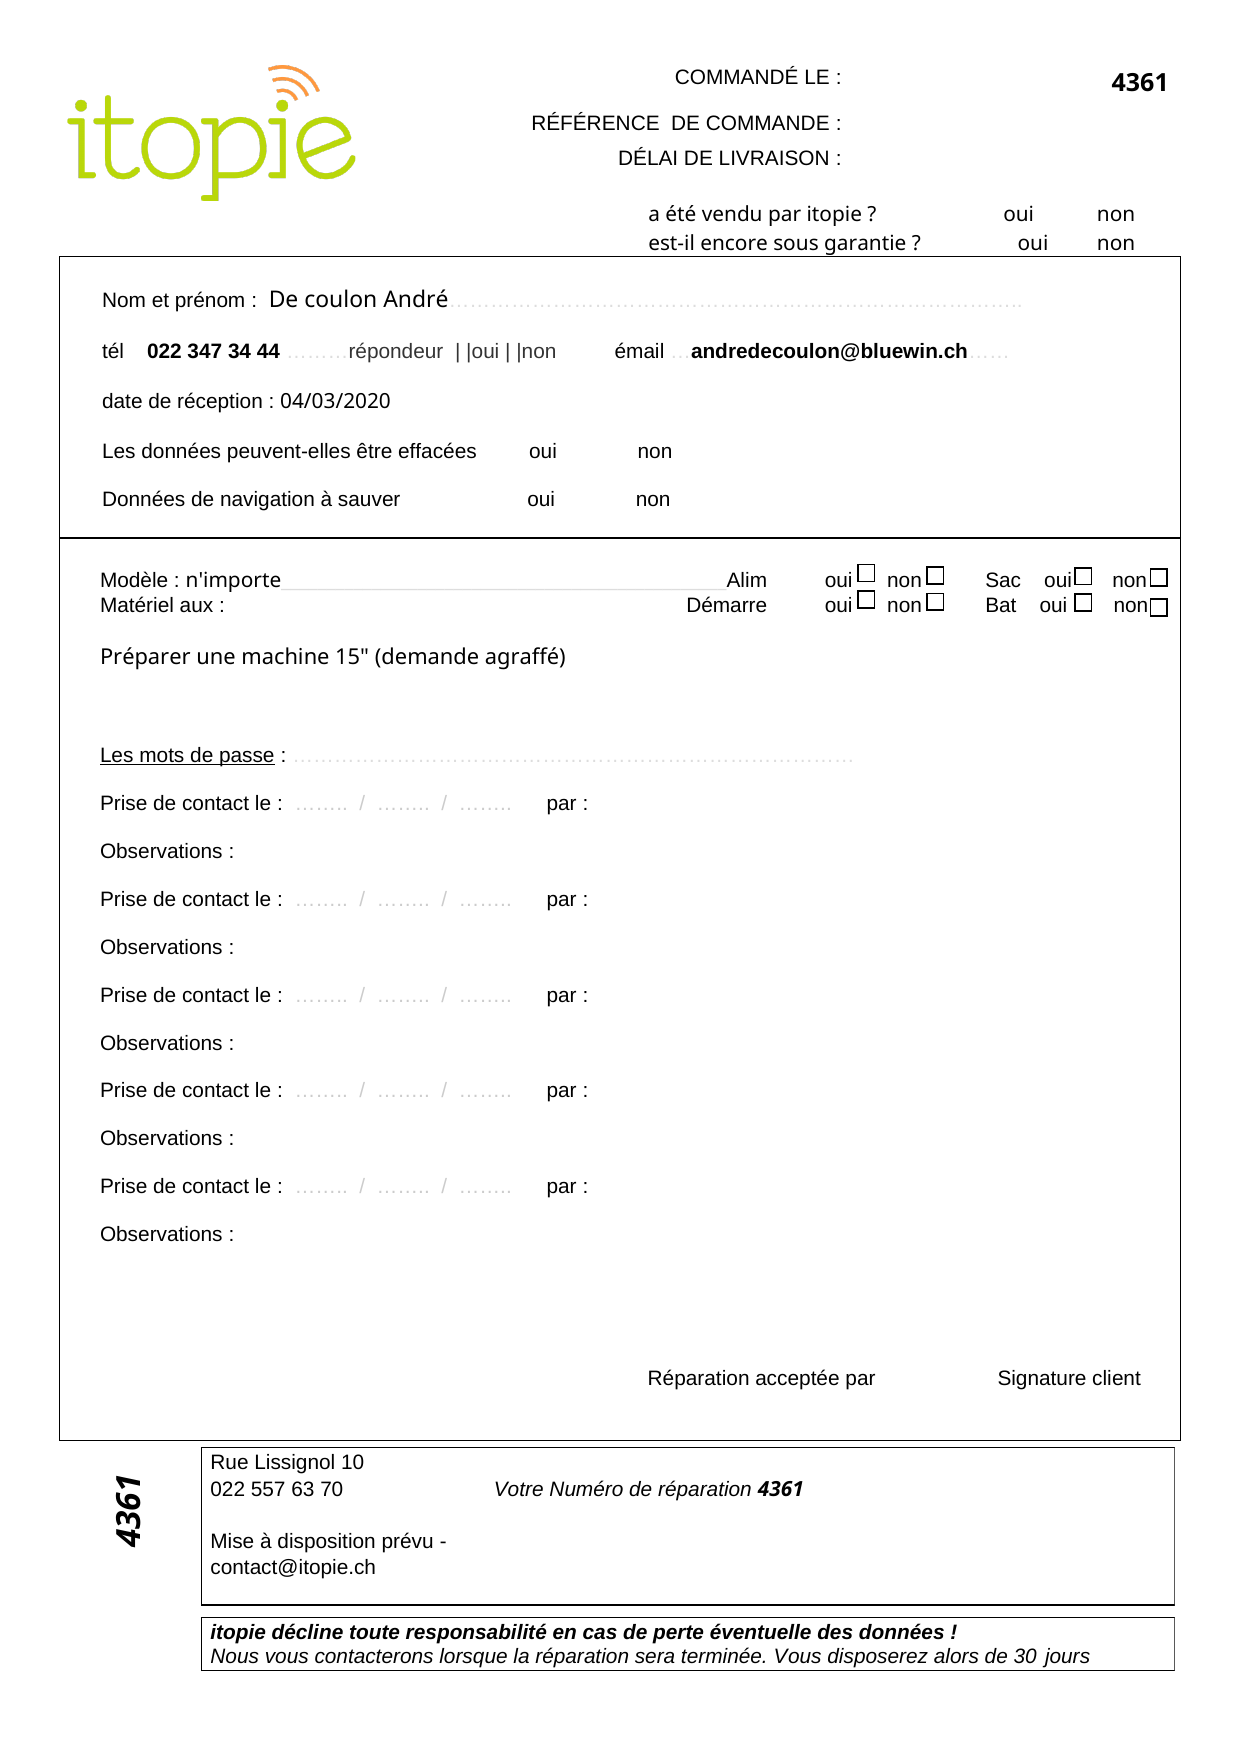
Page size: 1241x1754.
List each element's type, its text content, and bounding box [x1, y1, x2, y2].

text est-il encore sous garantie ? oui non [59, 228, 1181, 256]
text Observations : [60, 1219, 1180, 1246]
text Modèle : n'importe Alim oui non Sac oui non [60, 562, 856, 590]
table_cell itopie décline toute responsabilité en cas de perte éventuelle des données ! Nous vous contacterons lorsque la réparation sera terminée. Vous disposerez alors de 30 jours [195, 1611, 1180, 1677]
text Données de navigation à sauver oui non [60, 484, 1180, 511]
text Observations : [60, 836, 1180, 863]
text Les données peuvent-elles être effacées oui non [60, 436, 1180, 463]
text Modèle : n'importe Alim oui non Sac oui non [948, 562, 1180, 590]
text date de réception : 04/03/2020 [60, 383, 1180, 415]
text Prise de contact le : …….. / …….. / …….. par : [60, 883, 1180, 911]
table_cell [847, 105, 1180, 140]
text Préparer une machine 15" (demande agraffé) [60, 638, 1180, 671]
text a été vendu par itopie ? oui non [59, 199, 1181, 228]
table_cell [847, 140, 1180, 175]
table_cell RÉFÉRENCE DE COMMANDE : [490, 105, 847, 140]
table_header 4361 [847, 59, 1180, 104]
text Observations : [60, 931, 1180, 958]
table_header Rue Lissignol 10 022 557 63 70 Votre Numéro de réparation 4361 Mise à disposition prévu - contact@itopie.ch [195, 1441, 1180, 1611]
text Matériel aux : Démarre oui non Bat oui non [60, 590, 1180, 617]
table_header 4361 [59, 1441, 195, 1677]
text Prise de contact le : …….. / …….. / …….. par : [60, 1075, 1180, 1102]
text Prise de contact le : …….. / …….. / …….. par : [60, 788, 1180, 815]
text Prise de contact le : …….. / …….. / …….. par : [60, 1171, 1180, 1198]
text Prise de contact le : …….. / …….. / …….. par : [60, 979, 1180, 1006]
text Nom et prénom : De coulon André……………………………………………………………………….. [60, 280, 1180, 314]
picture [67, 65, 356, 201]
table_header COMMANDÉ LE : [490, 59, 847, 104]
text Observations : [60, 1027, 1180, 1054]
text Réparation acceptée par Signature client [60, 1363, 1180, 1390]
text tél 022 347 34 44 ………répondeur | |oui | |non émail …andredecoulon@bluewin.ch…… [60, 335, 1180, 362]
table_cell DÉLAI DE LIVRAISON : [490, 140, 847, 175]
text Modèle : n'importe Alim oui non Sac oui non [879, 562, 925, 590]
text Observations : [60, 1123, 1180, 1150]
text Les mots de passe : ……………………………………………………………………… [60, 740, 1180, 767]
